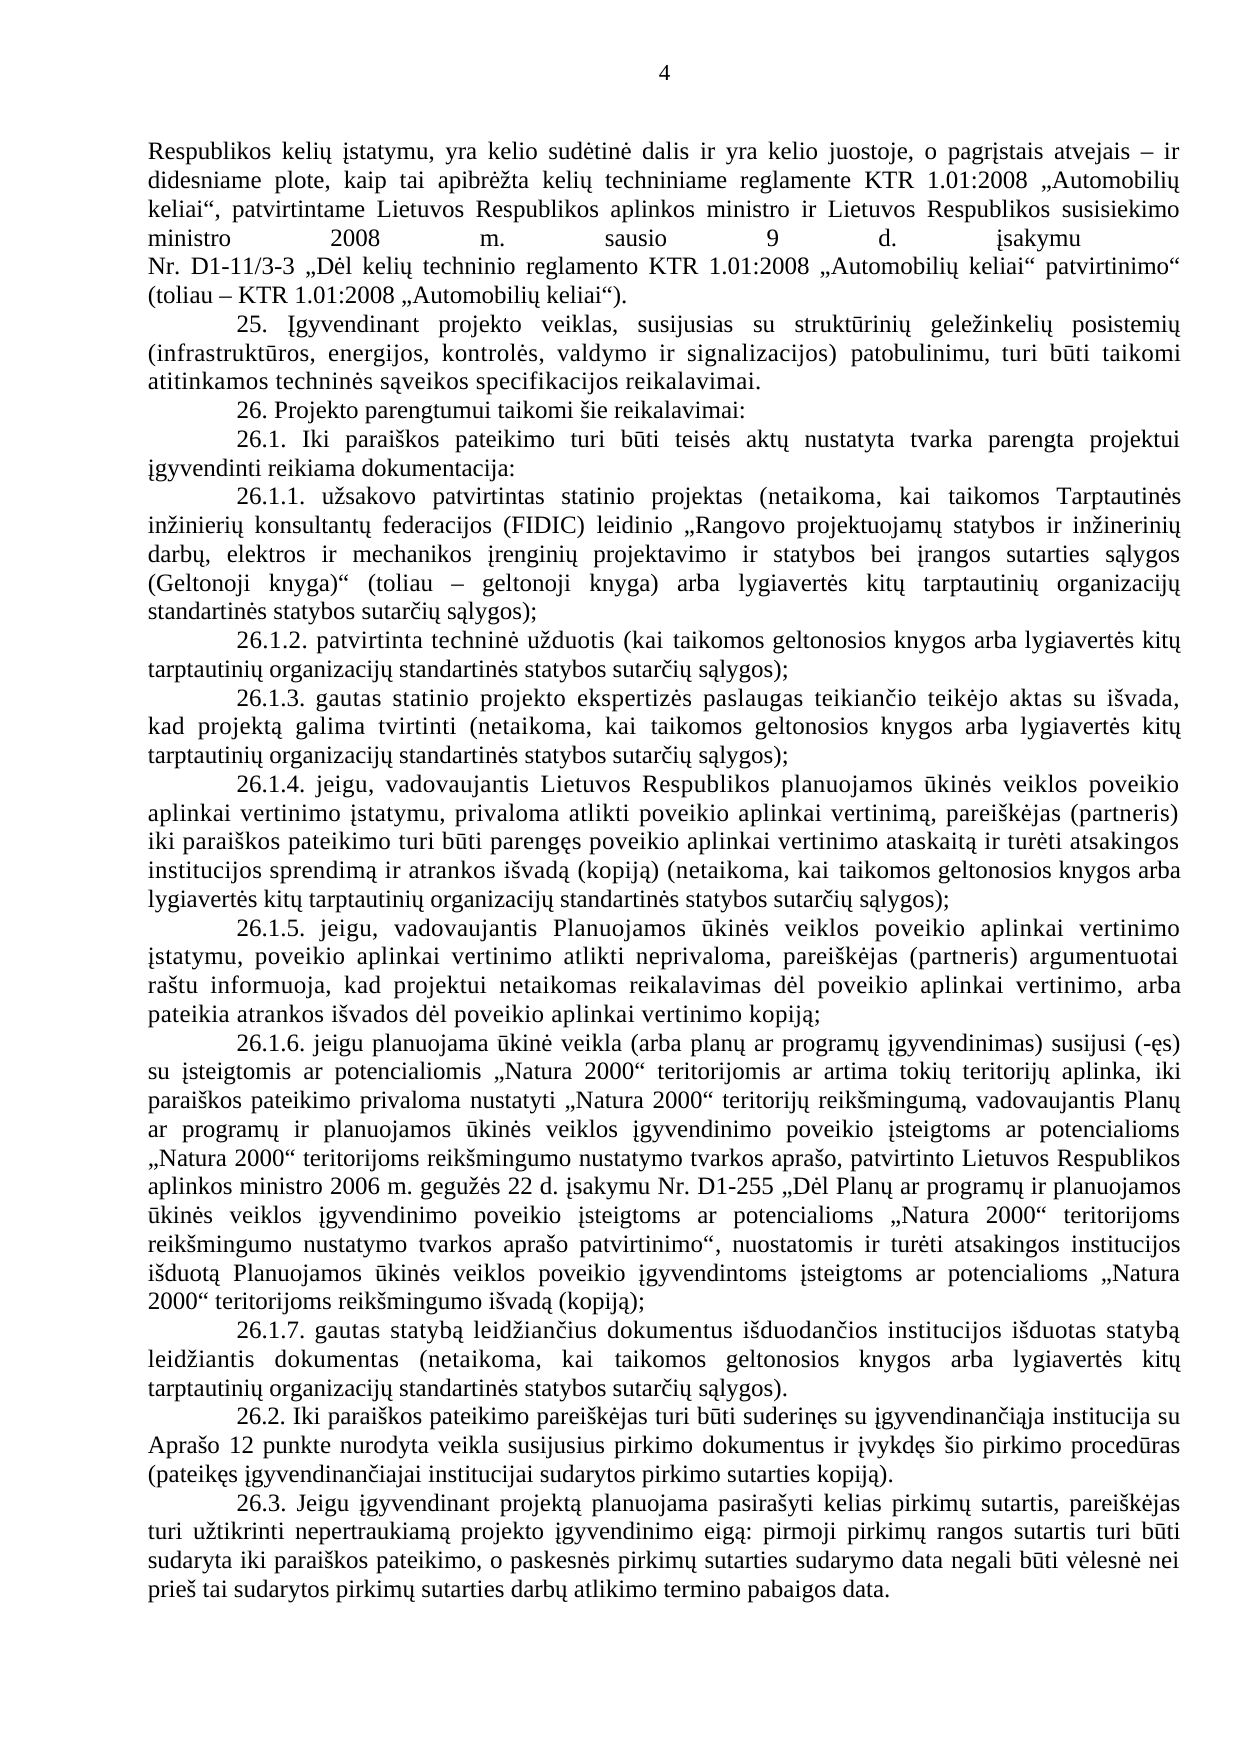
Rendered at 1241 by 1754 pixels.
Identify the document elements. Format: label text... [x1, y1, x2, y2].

text Respublikos kelių įstatymu, yra kelio sudėtinė dalis ir yra kelio juostoje, o pagrįstais atvejais – ir didesniame plote, kaip tai apibrėžta kelių techniniame reglamente KTR 1.01:2008 „Automobilių keliai“, patvirtintame Lietuvos Respublikos aplinkos ministro ir Lietuvos Respublikos susisiekimo ministro 2008 m. sausio 9 d. įsakymu Nr. D1-11/3-3 „Dėl kelių techninio reglamento KTR 1.01:2008 „Automobilių keliai“ patvirtinimo“ (toliau – KTR 1.01:2008 „Automobilių keliai“). [148, 136, 1181, 309]
text 26.1.7. gautas statybą leidžiančius dokumentus išduodančios institucijos išduotas statybą leidžiantis dokumentas (netaikoma, kai taikomos geltonosios knygos arba lygiavertės kitų tarptautinių organizacijų standartinės statybos sutarčių sąlygos). [148, 1315, 1181, 1401]
text 26.1.2. patvirtinta techninė užduotis (kai taikomos geltonosios knygos arba lygiavertės kitų tarptautinių organizacijų standartinės statybos sutarčių sąlygos); [148, 625, 1181, 683]
text 26.1.3. gautas statinio projekto ekspertizės paslaugas teikiančio teikėjo aktas su išvada, kad projektą galima tvirtinti (netaikoma, kai taikomos geltonosios knygos arba lygiavertės kitų tarptautinių organizacijų standartinės statybos sutarčių sąlygos); [148, 683, 1181, 769]
text 26.1.6. jeigu planuojama ūkinė veikla (arba planų ar programų įgyvendinimas) susijusi (-ęs) su įsteigtomis ar potencialiomis „Natura 2000“ teritorijomis ar artima tokių teritorijų aplinka, iki paraiškos pateikimo privaloma nustatyti „Natura 2000“ teritorijų reikšmingumą, vadovaujantis Planų ar programų ir planuojamos ūkinės veiklos įgyvendinimo poveikio įsteigtoms ar potencialioms „Natura 2000“ teritorijoms reikšmingumo nustatymo tvarkos aprašo, patvirtinto Lietuvos Respublikos aplinkos ministro 2006 m. gegužės 22 d. įsakymu Nr. D1-255 „Dėl Planų ar programų ir planuojamos ūkinės veiklos įgyvendinimo poveikio įsteigtoms ar potencialioms „Natura 2000“ teritorijoms reikšmingumo nustatymo tvarkos aprašo patvirtinimo“, nuostatomis ir turėti atsakingos institucijos išduotą Planuojamos ūkinės veiklos poveikio įgyvendintoms įsteigtoms ar potencialioms „Natura 2000“ teritorijoms reikšmingumo išvadą (kopiją); [148, 1028, 1181, 1315]
text 26.3. Jeigu įgyvendinant projektą planuojama pasirašyti kelias pirkimų sutartis, pareiškėjas turi užtikrinti nepertraukiamą projekto įgyvendinimo eigą: pirmoji pirkimų rangos sutartis turi būti sudaryta iki paraiškos pateikimo, o paskesnės pirkimų sutarties sudarymo data negali būti vėlesnė nei prieš tai sudarytos pirkimų sutarties darbų atlikimo termino pabaigos data. [148, 1488, 1181, 1603]
text 26.1.1. užsakovo patvirtintas statinio projektas (netaikoma, kai taikomos Tarptautinės inžinierių konsultantų federacijos (FIDIC) leidinio „Rangovo projektuojamų statybos ir inžinerinių darbų, elektros ir mechanikos įrenginių projektavimo ir statybos bei įrangos sutarties sąlygos (Geltonoji knyga)“ (toliau – geltonoji knyga) arba lygiavertės kitų tarptautinių organizacijų standartinės statybos sutarčių sąlygos); [148, 481, 1181, 625]
text 26.1.4. jeigu, vadovaujantis Lietuvos Respublikos planuojamos ūkinės veiklos poveikio aplinkai vertinimo įstatymu, privaloma atlikti poveikio aplinkai vertinimą, pareiškėjas (partneris) iki paraiškos pateikimo turi būti parengęs poveikio aplinkai vertinimo ataskaitą ir turėti atsakingos institucijos sprendimą ir atrankos išvadą (kopiją) (netaikoma, kai taikomos geltonosios knygos arba lygiavertės kitų tarptautinių organizacijų standartinės statybos sutarčių sąlygos); [148, 769, 1181, 913]
text 25. Įgyvendinant projekto veiklas, susijusias su struktūrinių geležinkelių posistemių (infrastruktūros, energijos, kontrolės, valdymo ir signalizacijos) patobulinimu, turi būti taikomi atitinkamos techninės sąveikos specifikacijos reikalavimai. [148, 309, 1181, 395]
text 26.1. Iki paraiškos pateikimo turi būti teisės aktų nustatyta tvarka parengta projektui įgyvendinti reikiama dokumentacija: [148, 424, 1181, 481]
text 26.1.5. jeigu, vadovaujantis Planuojamos ūkinės veiklos poveikio aplinkai vertinimo įstatymu, poveikio aplinkai vertinimo atlikti neprivaloma, pareiškėjas (partneris) argumentuotai raštu informuoja, kad projektui netaikomas reikalavimas dėl poveikio aplinkai vertinimo, arba pateikia atrankos išvados dėl poveikio aplinkai vertinimo kopiją; [148, 913, 1181, 1028]
text 26. Projekto parengtumui taikomi šie reikalavimai: [148, 395, 1181, 424]
text 26.2. Iki paraiškos pateikimo pareiškėjas turi būti suderinęs su įgyvendinančiąja institucija su Aprašo 12 punkte nurodyta veikla susijusius pirkimo dokumentus ir įvykdęs šio pirkimo procedūras (pateikęs įgyvendinančiajai institucijai sudarytos pirkimo sutarties kopiją). [148, 1401, 1181, 1488]
